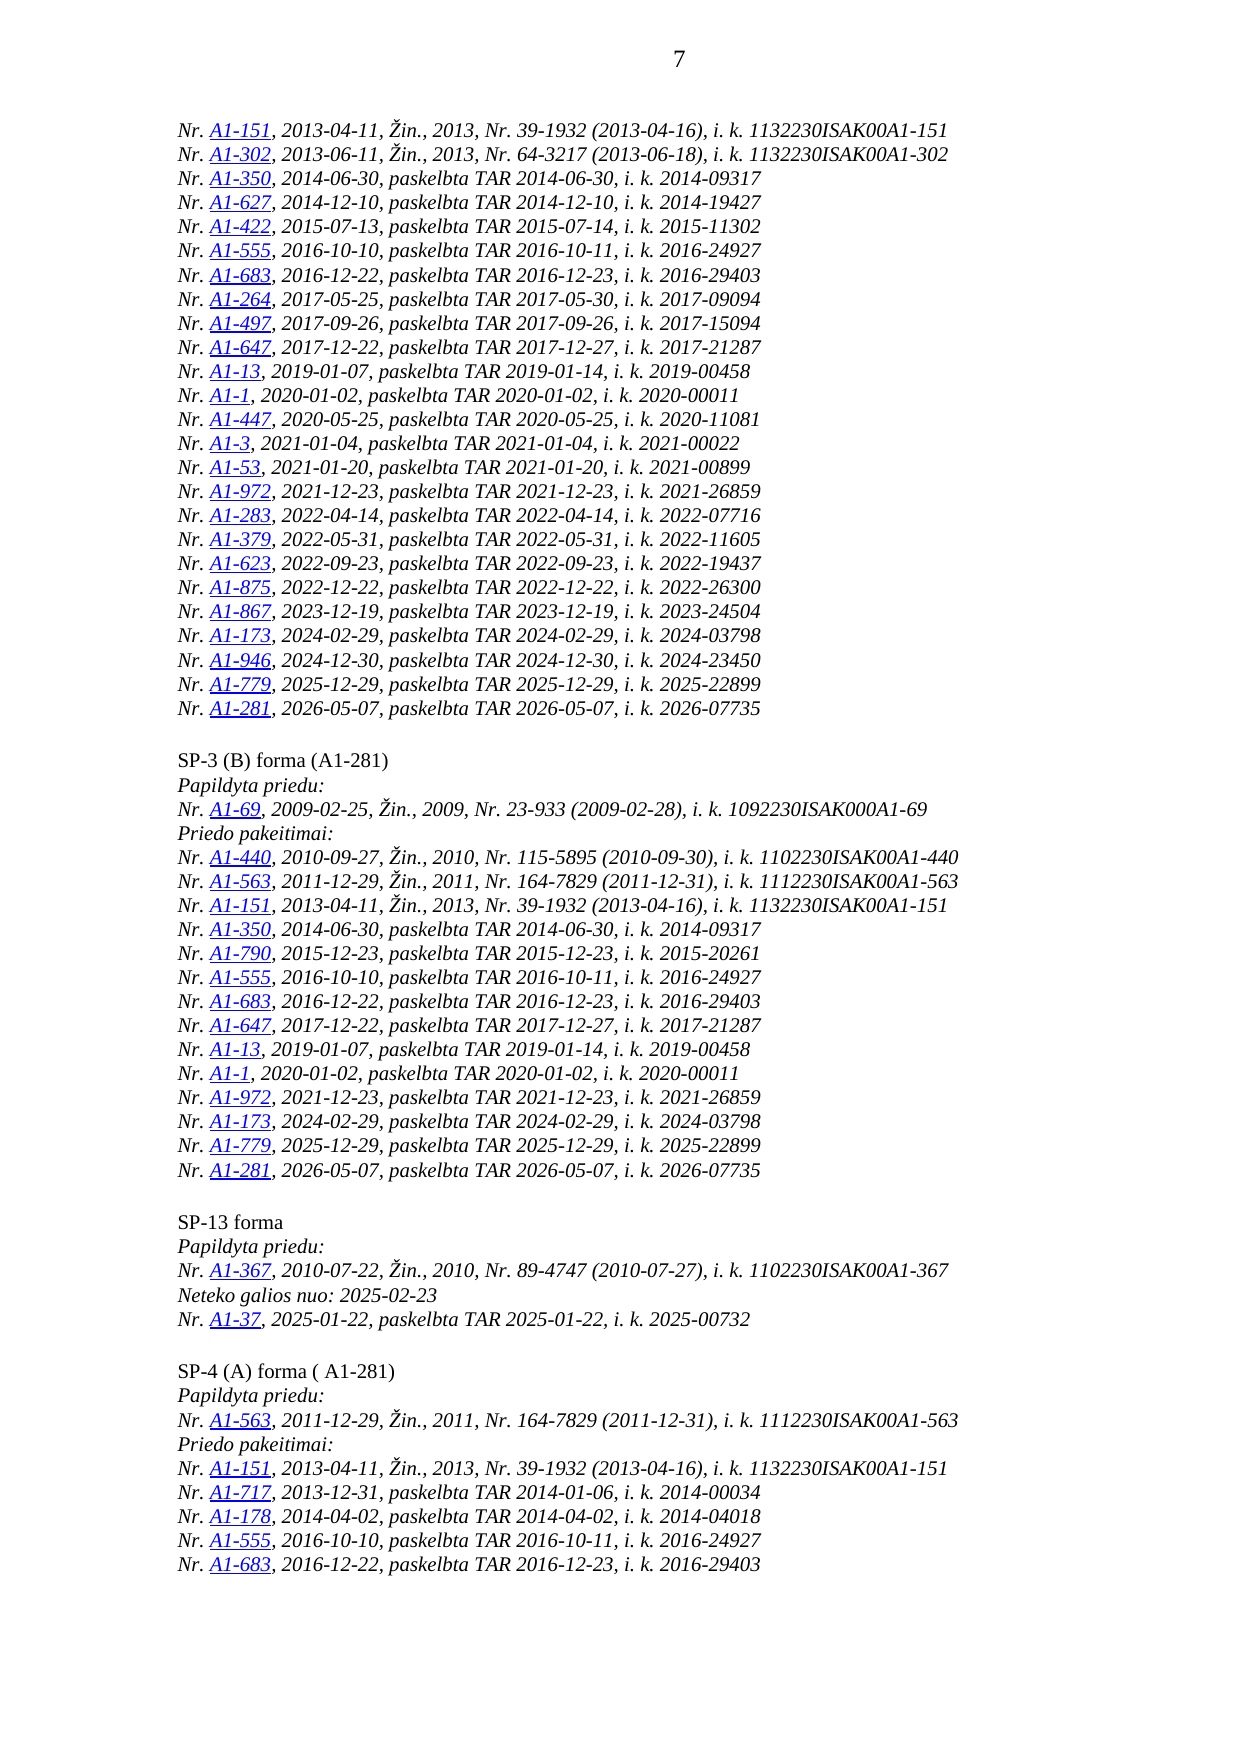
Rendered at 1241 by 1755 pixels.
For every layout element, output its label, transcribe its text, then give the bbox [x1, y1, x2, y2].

text Nr. A1-563, 2011-12-29, Žin., 2011, Nr. 164-7829 (2011-12-31), i. k. 1112230ISAK00A1-563 [177, 869, 1181, 893]
text Nr. A1-972, 2021-12-23, paskelbta TAR 2021-12-23, i. k. 2021-26859 [177, 1085, 1181, 1109]
text SP-3 (B) forma (A1-281) [177, 748, 1181, 772]
text Nr. A1-867, 2023-12-19, paskelbta TAR 2023-12-19, i. k. 2023-24504 [177, 599, 1181, 623]
text Nr. A1-717, 2013-12-31, paskelbta TAR 2014-01-06, i. k. 2014-00034 [177, 1480, 1181, 1504]
text Nr. A1-37, 2025-01-22, paskelbta TAR 2025-01-22, i. k. 2025-00732 [177, 1307, 1181, 1331]
text Nr. A1-3, 2021-01-04, paskelbta TAR 2021-01-04, i. k. 2021-00022 [177, 431, 1181, 455]
text Neteko galios nuo: 2025-02-23 [177, 1282, 1181, 1307]
text Nr. A1-178, 2014-04-02, paskelbta TAR 2014-04-02, i. k. 2014-04018 [177, 1504, 1181, 1528]
text Nr. A1-302, 2013-06-11, Žin., 2013, Nr. 64-3217 (2013-06-18), i. k. 1132230ISAK00A1-302 [177, 142, 1181, 166]
text Priedo pakeitimai: [177, 1432, 1181, 1456]
text Nr. A1-69, 2009-02-25, Žin., 2009, Nr. 23-933 (2009-02-28), i. k. 1092230ISAK000A1-69 [177, 797, 1181, 821]
text Nr. A1-555, 2016-10-10, paskelbta TAR 2016-10-11, i. k. 2016-24927 [177, 965, 1181, 989]
text Nr. A1-13, 2019-01-07, paskelbta TAR 2019-01-14, i. k. 2019-00458 [177, 359, 1181, 383]
text SP-4 (A) forma ( A1-281) [177, 1359, 1181, 1383]
text Nr. A1-350, 2014-06-30, paskelbta TAR 2014-06-30, i. k. 2014-09317 [177, 166, 1181, 190]
text Nr. A1-497, 2017-09-26, paskelbta TAR 2017-09-26, i. k. 2017-15094 [177, 311, 1181, 335]
text Nr. A1-173, 2024-02-29, paskelbta TAR 2024-02-29, i. k. 2024-03798 [177, 1109, 1181, 1133]
text Nr. A1-555, 2016-10-10, paskelbta TAR 2016-10-11, i. k. 2016-24927 [177, 1528, 1181, 1552]
text Nr. A1-151, 2013-04-11, Žin., 2013, Nr. 39-1932 (2013-04-16), i. k. 1132230ISAK00A1-151 [177, 118, 1181, 142]
text Nr. A1-281, 2026-05-07, paskelbta TAR 2026-05-07, i. k. 2026-07735 [177, 696, 1181, 720]
text Nr. A1-53, 2021-01-20, paskelbta TAR 2021-01-20, i. k. 2021-00899 [177, 455, 1181, 479]
text Nr. A1-790, 2015-12-23, paskelbta TAR 2015-12-23, i. k. 2015-20261 [177, 941, 1181, 965]
text Nr. A1-623, 2022-09-23, paskelbta TAR 2022-09-23, i. k. 2022-19437 [177, 551, 1181, 575]
text Nr. A1-1, 2020-01-02, paskelbta TAR 2020-01-02, i. k. 2020-00011 [177, 1061, 1181, 1085]
text Nr. A1-779, 2025-12-29, paskelbta TAR 2025-12-29, i. k. 2025-22899 [177, 1133, 1181, 1157]
text Nr. A1-281, 2026-05-07, paskelbta TAR 2026-05-07, i. k. 2026-07735 [177, 1157, 1181, 1182]
text Nr. A1-779, 2025-12-29, paskelbta TAR 2025-12-29, i. k. 2025-22899 [177, 672, 1181, 696]
text Nr. A1-647, 2017-12-22, paskelbta TAR 2017-12-27, i. k. 2017-21287 [177, 335, 1181, 359]
text Papildyta priedu: [177, 1234, 1181, 1258]
text Nr. A1-367, 2010-07-22, Žin., 2010, Nr. 89-4747 (2010-07-27), i. k. 1102230ISAK00A1-367 [177, 1258, 1181, 1282]
text Nr. A1-683, 2016-12-22, paskelbta TAR 2016-12-23, i. k. 2016-29403 [177, 989, 1181, 1013]
text Nr. A1-683, 2016-12-22, paskelbta TAR 2016-12-23, i. k. 2016-29403 [177, 262, 1181, 287]
text Nr. A1-13, 2019-01-07, paskelbta TAR 2019-01-14, i. k. 2019-00458 [177, 1037, 1181, 1061]
text Nr. A1-283, 2022-04-14, paskelbta TAR 2022-04-14, i. k. 2022-07716 [177, 503, 1181, 527]
text Nr. A1-422, 2015-07-13, paskelbta TAR 2015-07-14, i. k. 2015-11302 [177, 214, 1181, 238]
text Nr. A1-683, 2016-12-22, paskelbta TAR 2016-12-23, i. k. 2016-29403 [177, 1552, 1181, 1576]
text Nr. A1-350, 2014-06-30, paskelbta TAR 2014-06-30, i. k. 2014-09317 [177, 917, 1181, 941]
text Nr. A1-151, 2013-04-11, Žin., 2013, Nr. 39-1932 (2013-04-16), i. k. 1132230ISAK00A1-151 [177, 893, 1181, 917]
text Nr. A1-440, 2010-09-27, Žin., 2010, Nr. 115-5895 (2010-09-30), i. k. 1102230ISAK00A1-440 [177, 845, 1181, 869]
text SP-13 forma [177, 1210, 1181, 1234]
text Nr. A1-1, 2020-01-02, paskelbta TAR 2020-01-02, i. k. 2020-00011 [177, 383, 1181, 407]
text Nr. A1-946, 2024-12-30, paskelbta TAR 2024-12-30, i. k. 2024-23450 [177, 647, 1181, 672]
text Nr. A1-972, 2021-12-23, paskelbta TAR 2021-12-23, i. k. 2021-26859 [177, 479, 1181, 503]
text Nr. A1-264, 2017-05-25, paskelbta TAR 2017-05-30, i. k. 2017-09094 [177, 287, 1181, 311]
text Nr. A1-563, 2011-12-29, Žin., 2011, Nr. 164-7829 (2011-12-31), i. k. 1112230ISAK00A1-563 [177, 1407, 1181, 1432]
text Nr. A1-875, 2022-12-22, paskelbta TAR 2022-12-22, i. k. 2022-26300 [177, 575, 1181, 599]
text Papildyta priedu: [177, 1383, 1181, 1407]
text Nr. A1-379, 2022-05-31, paskelbta TAR 2022-05-31, i. k. 2022-11605 [177, 527, 1181, 551]
text Nr. A1-627, 2014-12-10, paskelbta TAR 2014-12-10, i. k. 2014-19427 [177, 190, 1181, 214]
text Papildyta priedu: [177, 772, 1181, 797]
text Nr. A1-647, 2017-12-22, paskelbta TAR 2017-12-27, i. k. 2017-21287 [177, 1013, 1181, 1037]
text Priedo pakeitimai: [177, 821, 1181, 845]
text Nr. A1-151, 2013-04-11, Žin., 2013, Nr. 39-1932 (2013-04-16), i. k. 1132230ISAK00A1-151 [177, 1456, 1181, 1480]
text Nr. A1-447, 2020-05-25, paskelbta TAR 2020-05-25, i. k. 2020-11081 [177, 407, 1181, 431]
text Nr. A1-555, 2016-10-10, paskelbta TAR 2016-10-11, i. k. 2016-24927 [177, 238, 1181, 262]
text Nr. A1-173, 2024-02-29, paskelbta TAR 2024-02-29, i. k. 2024-03798 [177, 623, 1181, 647]
